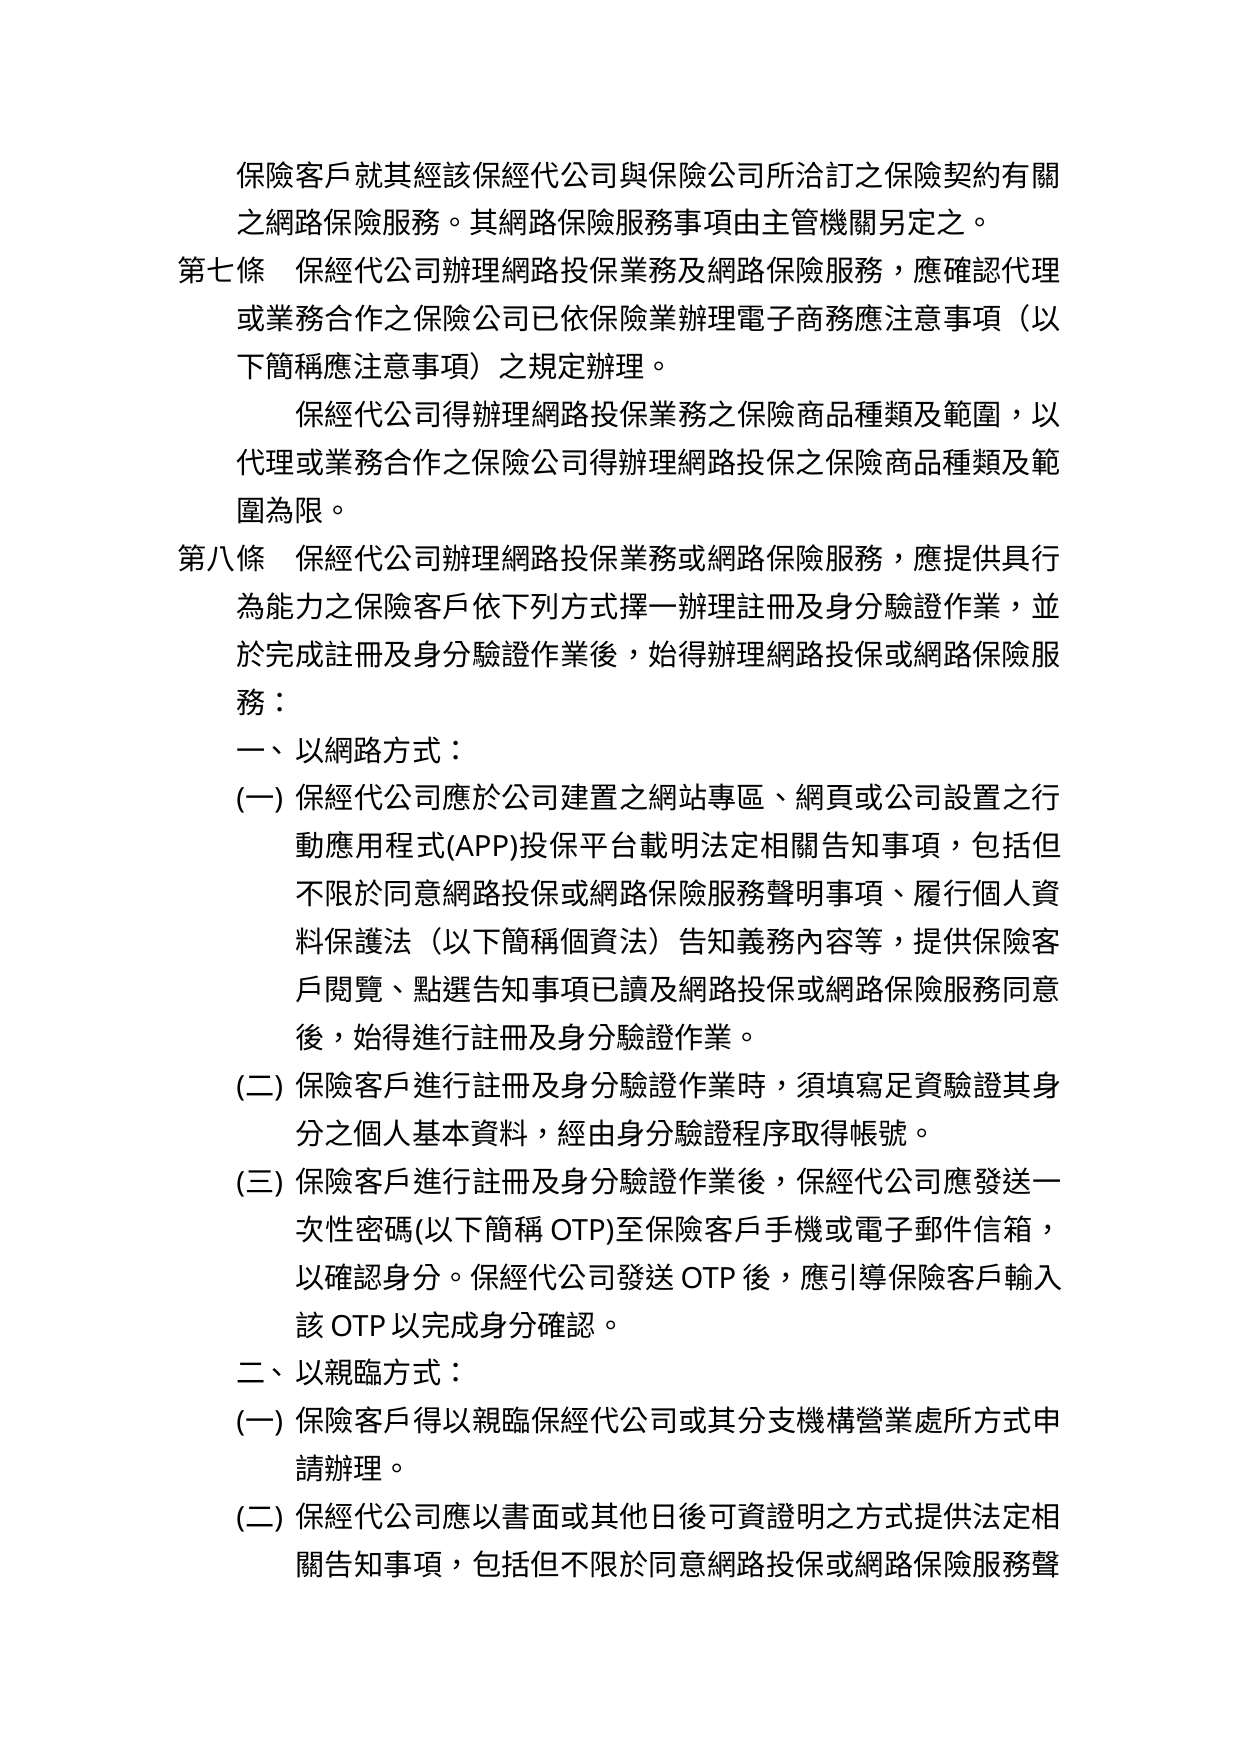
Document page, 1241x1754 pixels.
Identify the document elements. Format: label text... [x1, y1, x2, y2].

text 保險客戶就其經該保經代公司與保險公司所洽訂之保險契約有關之網路保險服務。其網路保險服務事項由主管機關另定之。 [177, 148, 1063, 243]
text 第八條 保經代公司辦理網路投保業務或網路保險服務，應提供具行為能力之保險客戶依下列方式擇一辦理註冊及身分驗證作業，並於完成註冊及身分驗證作業後，始得辦理網路投保或網路保險服務： [177, 531, 1063, 723]
text (二) 保經代公司應以書面或其他日後可資證明之方式提供法定相關告知事項，包括但不限於同意網路投保或網路保險服務聲 [236, 1489, 1063, 1585]
text (一) 保經代公司應於公司建置之網站專區、網頁或公司設置之行動應用程式(APP)投保平台載明法定相關告知事項，包括但不限於同意網路投保或網路保險服務聲明事項、履行個人資料保護法（以下簡稱個資法）告知義務內容等，提供保險客戶閱覽、點選告知事項已讀及網路投保或網路保險服務同意後，始得進行註冊及身分驗證作業。 [236, 771, 1063, 1058]
text (二) 保險客戶進行註冊及身分驗證作業時，須填寫足資驗證其身分之個人基本資料，經由身分驗證程序取得帳號。 [236, 1058, 1063, 1154]
text 第七條 保經代公司辦理網路投保業務及網路保險服務，應確認代理或業務合作之保險公司已依保險業辦理電子商務應注意事項（以下簡稱應注意事項）之規定辦理。 [177, 243, 1063, 387]
text 二、 以親臨方式： [236, 1346, 1063, 1393]
text 一、 以網路方式： [236, 723, 1063, 771]
text (一) 保險客戶得以親臨保經代公司或其分支機構營業處所方式申請辦理。 [236, 1393, 1063, 1489]
text 保經代公司得辦理網路投保業務之保險商品種類及範圍，以代理或業務合作之保險公司得辦理網路投保之保險商品種類及範圍為限。 [236, 387, 1063, 531]
text (三) 保險客戶進行註冊及身分驗證作業後，保經代公司應發送一次性密碼(以下簡稱OTP)至保險客戶手機或電子郵件信箱，以確認身分。保經代公司發送OTP後，應引導保險客戶輸入該OTP以完成身分確認。 [236, 1154, 1063, 1346]
